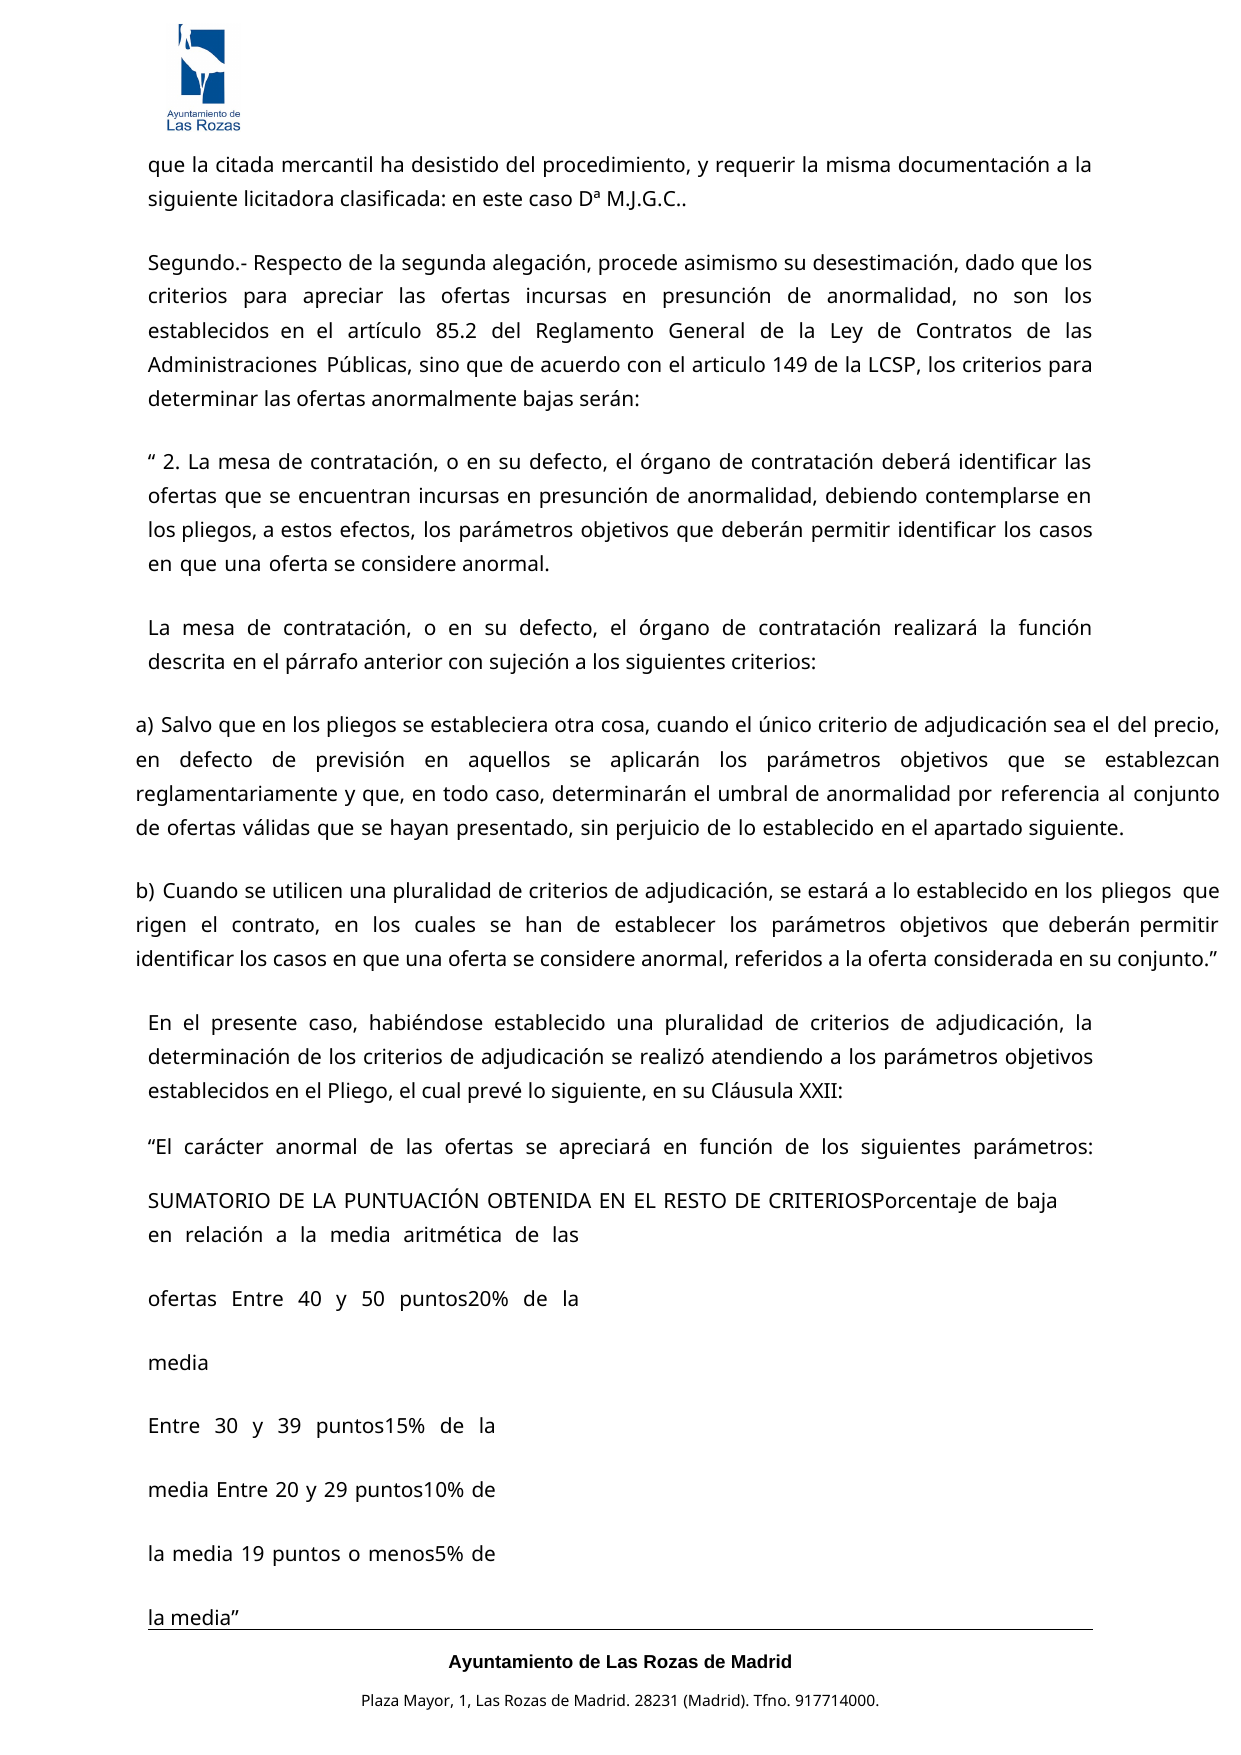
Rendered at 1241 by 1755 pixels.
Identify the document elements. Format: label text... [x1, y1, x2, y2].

text Entre 30 y 39 puntos15% de la media Entre 20 y 29 puntos10% de la media 19 puntos o menos5% de la media” [148, 1412, 496, 1629]
text que la citada mercantil ha desistido del procedimiento, y requerir la misma documentación a la siguiente licitadora clasificada: en este caso Dª M.J.G.C.. [148, 150, 1093, 212]
text “ 2. La mesa de contratación, o en su defecto, el órgano de contratación deberá identificar las ofertas que se encuentran incursas en presunción de anormalidad, debiendo contemplarse en los pliegos, a estos efectos, los parámetros objetivos que deberán permitir identificar los casos en que una oferta se considere anormal. [148, 447, 1093, 578]
list Salvo que en los pliegos se estableciera otra cosa, cuando el único criterio de adjudicación sea el del precio, en defecto de previsión en aquellos se aplicarán los parámetros objetivos que se establezcan reglamentariamente y que, en todo caso, determinarán el umbral de anormalidad por referencia al conjunto de ofertas válidas que se hayan presentado, sin perjuicio de lo establecido en el apartado siguiente. [135, 711, 1220, 841]
list Cuando se utilicen una pluralidad de criterios de adjudicación, se estará a lo establecido en los pliegos que rigen el contrato, en los cuales se han de establecer los parámetros objetivos que deberán permitir identificar los casos en que una oferta se considere anormal, referidos a la oferta considerada en su conjunto.” [135, 876, 1220, 973]
text En el presente caso, habiéndose establecido una pluralidad de criterios de adjudicación, la determinación de los criterios de adjudicación se realizó atendiendo a los parámetros objetivos establecidos en el Pliego, el cual prevé lo siguiente, en su Cláusula XXII: [148, 1008, 1093, 1104]
text Segundo.- Respecto de la segunda alegación, procede asimismo su desestimación, dado que los criterios para apreciar las ofertas incursas en presunción de anormalidad, no son los establecidos en el artículo 85.2 del Reglamento General de la Ley de Contratos de las Administraciones Públicas, sino que de acuerdo con el articulo 149 de la LCSP, los criterios para determinar las ofertas anormalmente bajas serán: [148, 248, 1093, 412]
text La mesa de contratación, o en su defecto, el órgano de contratación realizará la función descrita en el párrafo anterior con sujeción a los siguientes criterios: [148, 613, 1093, 676]
text “El carácter anormal de las ofertas se apreciará en función de los siguientes parámetros: SUMATORIO DE LA PUNTUACIÓN OBTENIDA EN EL RESTO DE CRITERIOSPorcentaje de baja [148, 1111, 1093, 1220]
text en relación a la media aritmética de las ofertas Entre 40 y 50 puntos20% de la media [148, 1220, 579, 1376]
